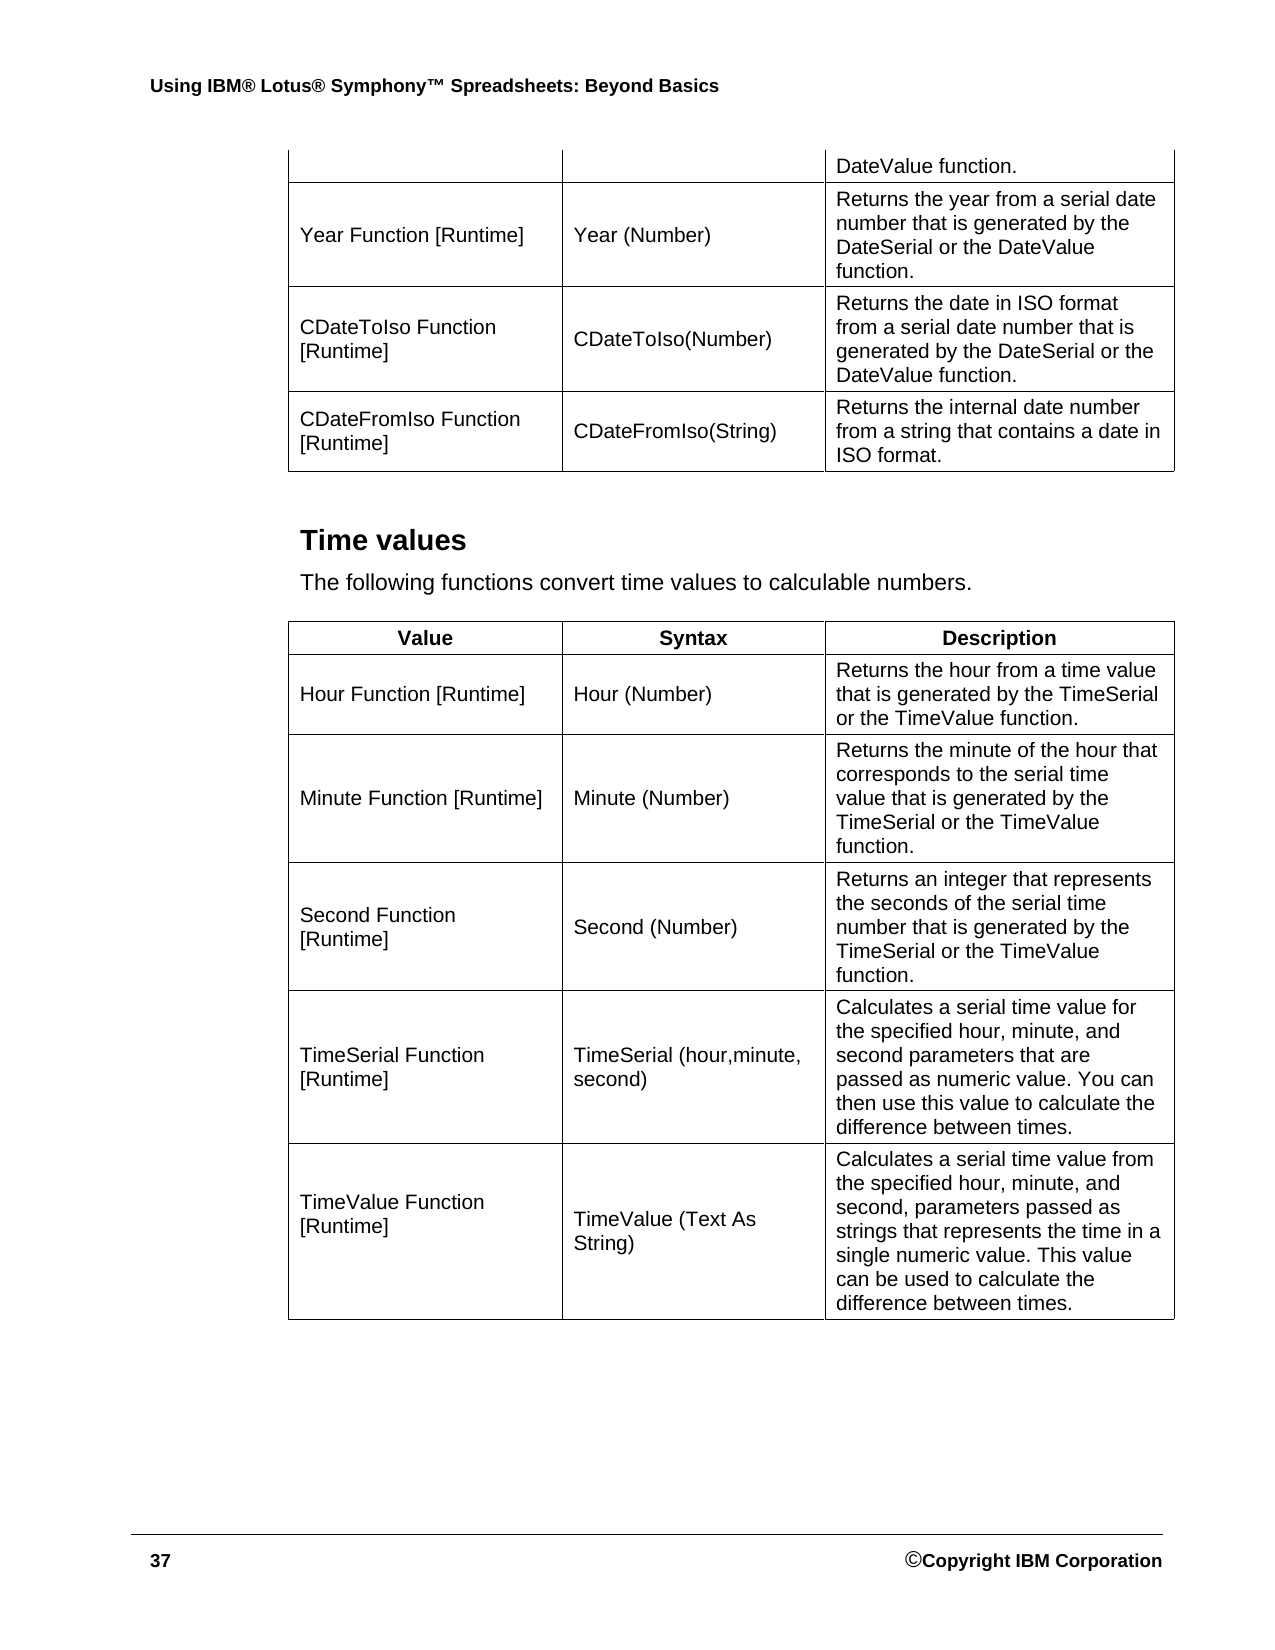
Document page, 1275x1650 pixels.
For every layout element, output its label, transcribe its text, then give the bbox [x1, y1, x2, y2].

table_cell Returns the minute of the hour that corresponds to the serial time value that is generated by the TimeSerial or the TimeValue function. [826, 735, 1174, 862]
table_cell CDateFromIso(String) [563, 392, 824, 471]
table_cell TimeSerial Function [Runtime] [289, 991, 562, 1143]
table_cell TimeValue (Text As String) [563, 1144, 824, 1319]
table_cell Minute Function [Runtime] [289, 735, 562, 862]
text The following functions convert time values to calculable numbers. [300, 569, 1162, 595]
table_cell Minute (Number) [563, 735, 824, 862]
table_header Syntax [563, 622, 824, 654]
table_cell TimeSerial (hour,minute, second) [563, 991, 824, 1143]
table_cell Second (Number) [563, 863, 824, 990]
table_cell Hour (Number) [563, 655, 824, 734]
table_header Value [289, 622, 562, 654]
table_cell TimeValue Function [Runtime] [289, 1144, 562, 1319]
table_cell DateValue function. [826, 150, 1174, 182]
table_cell Second Function [Runtime] [289, 863, 562, 990]
table_cell CDateToIso Function [Runtime] [289, 287, 562, 391]
table_cell Year Function [Runtime] [289, 183, 562, 286]
table_cell CDateToIso(Number) [563, 287, 824, 391]
table_cell Returns the hour from a time value that is generated by the TimeSerial or the TimeValue function. [826, 655, 1174, 734]
table_cell CDateFromIso Function [Runtime] [289, 392, 562, 471]
table_cell Returns the date in ISO format from a serial date number that is generated by the DateSerial or the DateValue function. [826, 287, 1174, 391]
table_cell Year (Number) [563, 183, 824, 286]
table_cell Calculates a serial time value from the specified hour, minute, and second, parameters passed as strings that represents the time in a single numeric value. This value can be used to calculate the difference between times. [826, 1144, 1174, 1319]
table_cell [289, 150, 562, 182]
table_cell [563, 150, 824, 182]
table_cell Returns the year from a serial date number that is generated by the DateSerial or the DateValue function. [826, 183, 1174, 286]
table_cell Calculates a serial time value for the specified hour, minute, and second parameters that are passed as numeric value. You can then use this value to calculate the difference between times. [826, 991, 1174, 1143]
table_cell Returns the internal date number from a string that contains a date in ISO format. [826, 392, 1174, 471]
table_header Description [826, 622, 1174, 654]
table_cell Hour Function [Runtime] [289, 655, 562, 734]
subtitle Time values [300, 523, 1162, 556]
table_cell Returns an integer that represents the seconds of the serial time number that is generated by the TimeSerial or the TimeValue function. [826, 863, 1174, 990]
